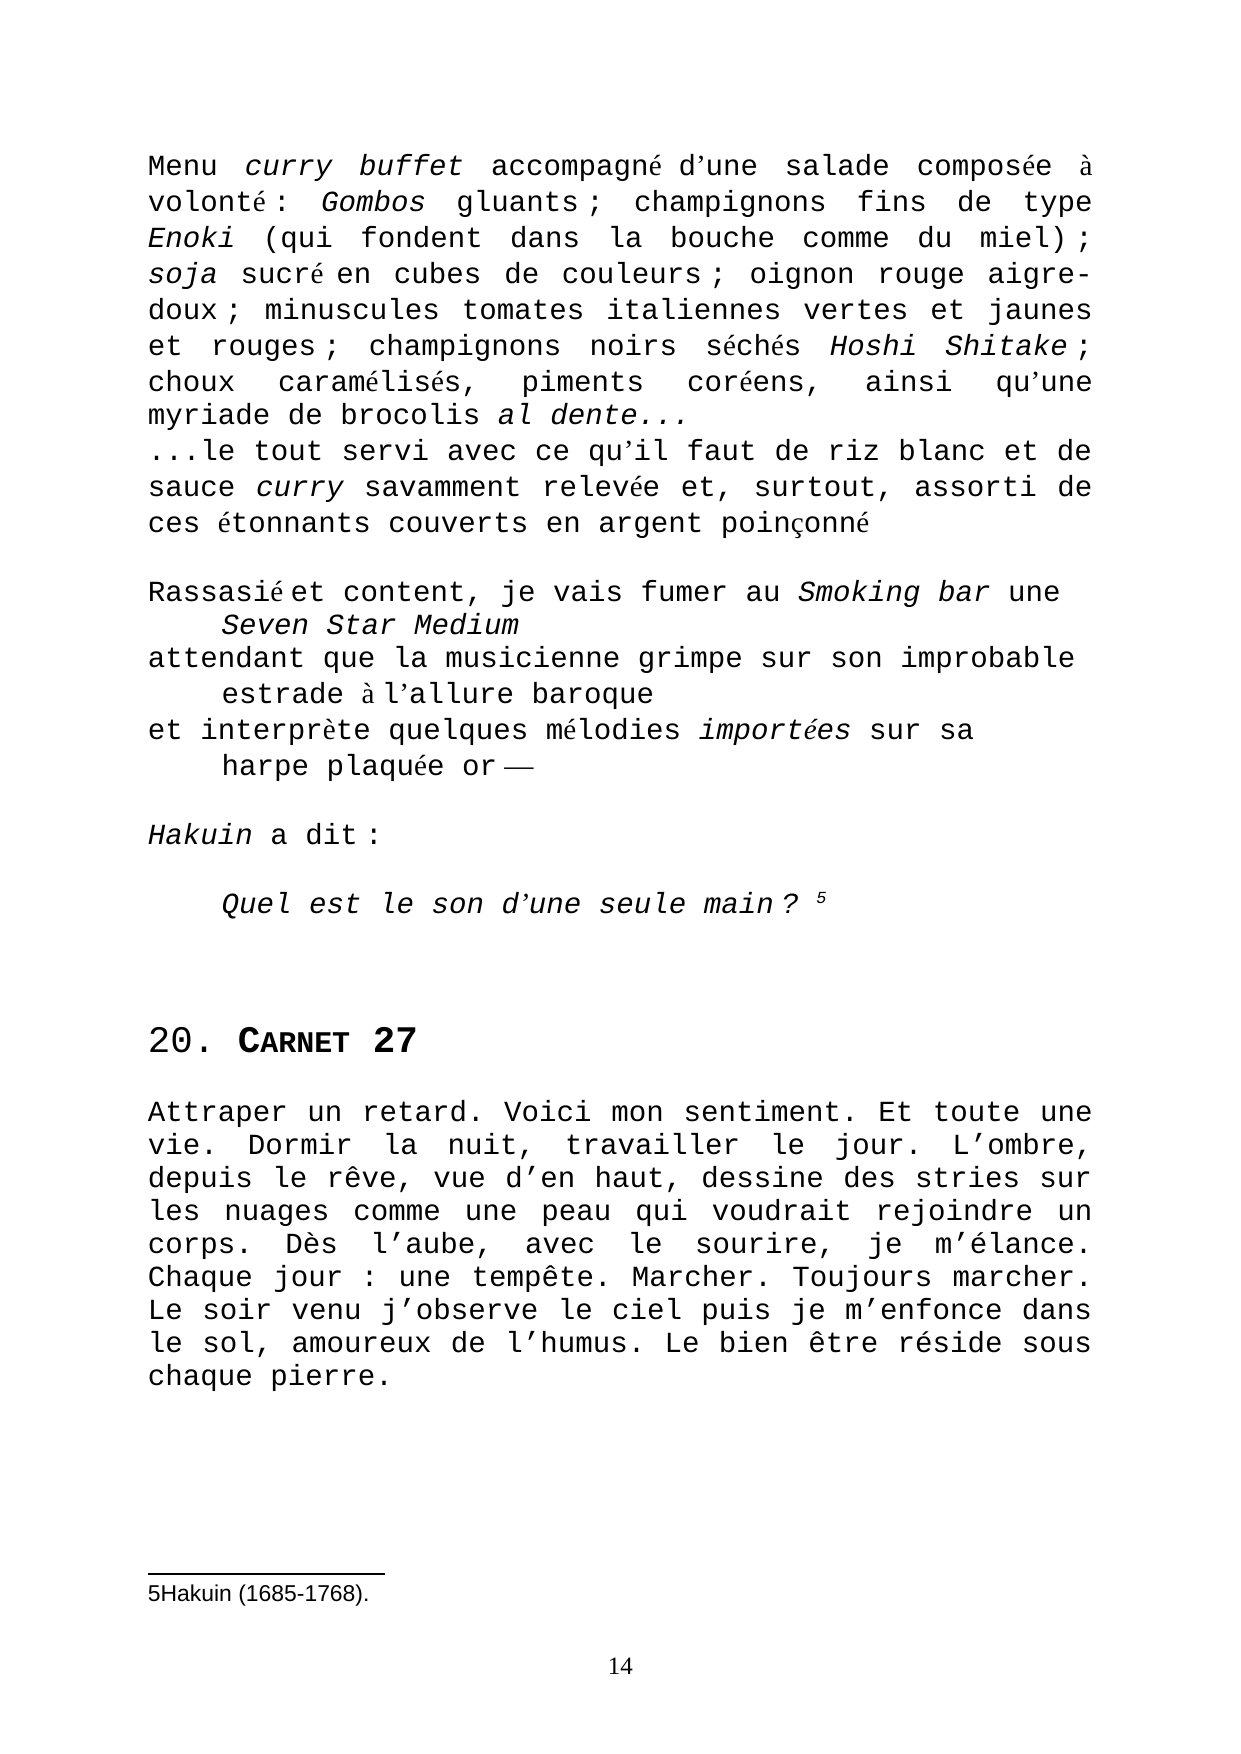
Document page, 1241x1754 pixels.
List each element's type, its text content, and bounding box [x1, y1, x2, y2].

text Menu curry buffet accompagné d’une salade composée à volonté : Gombos gluants ; champignons fins de type Enoki (qui fondent dans la bouche comme du miel) ; soja sucré en cubes de couleurs ; oignon rouge aigre-doux ; minuscules tomates italiennes vertes et jaunes et rouges ; champignons noirs séchés Hoshi Shitake ; choux caramélisés, piments coréens, ainsi qu’une myriade de brocolis al dente... [148, 148, 1093, 433]
text Hakuin (1685-1768). [148, 1580, 1093, 1606]
text et interprète quelques mélodies importées sur sa harpe plaquée or — [148, 712, 1093, 784]
text attendant que la musicienne grimpe sur son improbable estrade à l’allure baroque [148, 643, 1093, 712]
text Attraper un retard. Voici mon sentiment. Et toute une vie. Dormir la nuit, travailler le jour. L’ombre, depuis le rêve, vue d’en haut, dessine des stries sur les nuages comme une peau qui voudrait rejoindre un corps. Dès l’aube, avec le sourire, je m’élance. Chaque jour : une tempête. Marcher. Toujours marcher. Le soir venu j’observe le ciel puis je m’enfonce dans le sol, amoureux de l’humus. Le bien être réside sous chaque pierre. [148, 1097, 1093, 1394]
text Quel est le son d’une seule main ? [148, 886, 1093, 922]
text Rassasié et content, je vais fumer au Smoking bar une Seven Star Medium [148, 574, 1093, 643]
text ...le tout servi avec ce qu’il faut de riz blanc et de sauce curry savamment relevée et, surtout, assorti de ces étonnants couverts en argent poinçonné [148, 433, 1093, 541]
text Hakuin a dit : [148, 817, 1093, 853]
text 20. Carnet 27 [148, 1021, 1093, 1064]
